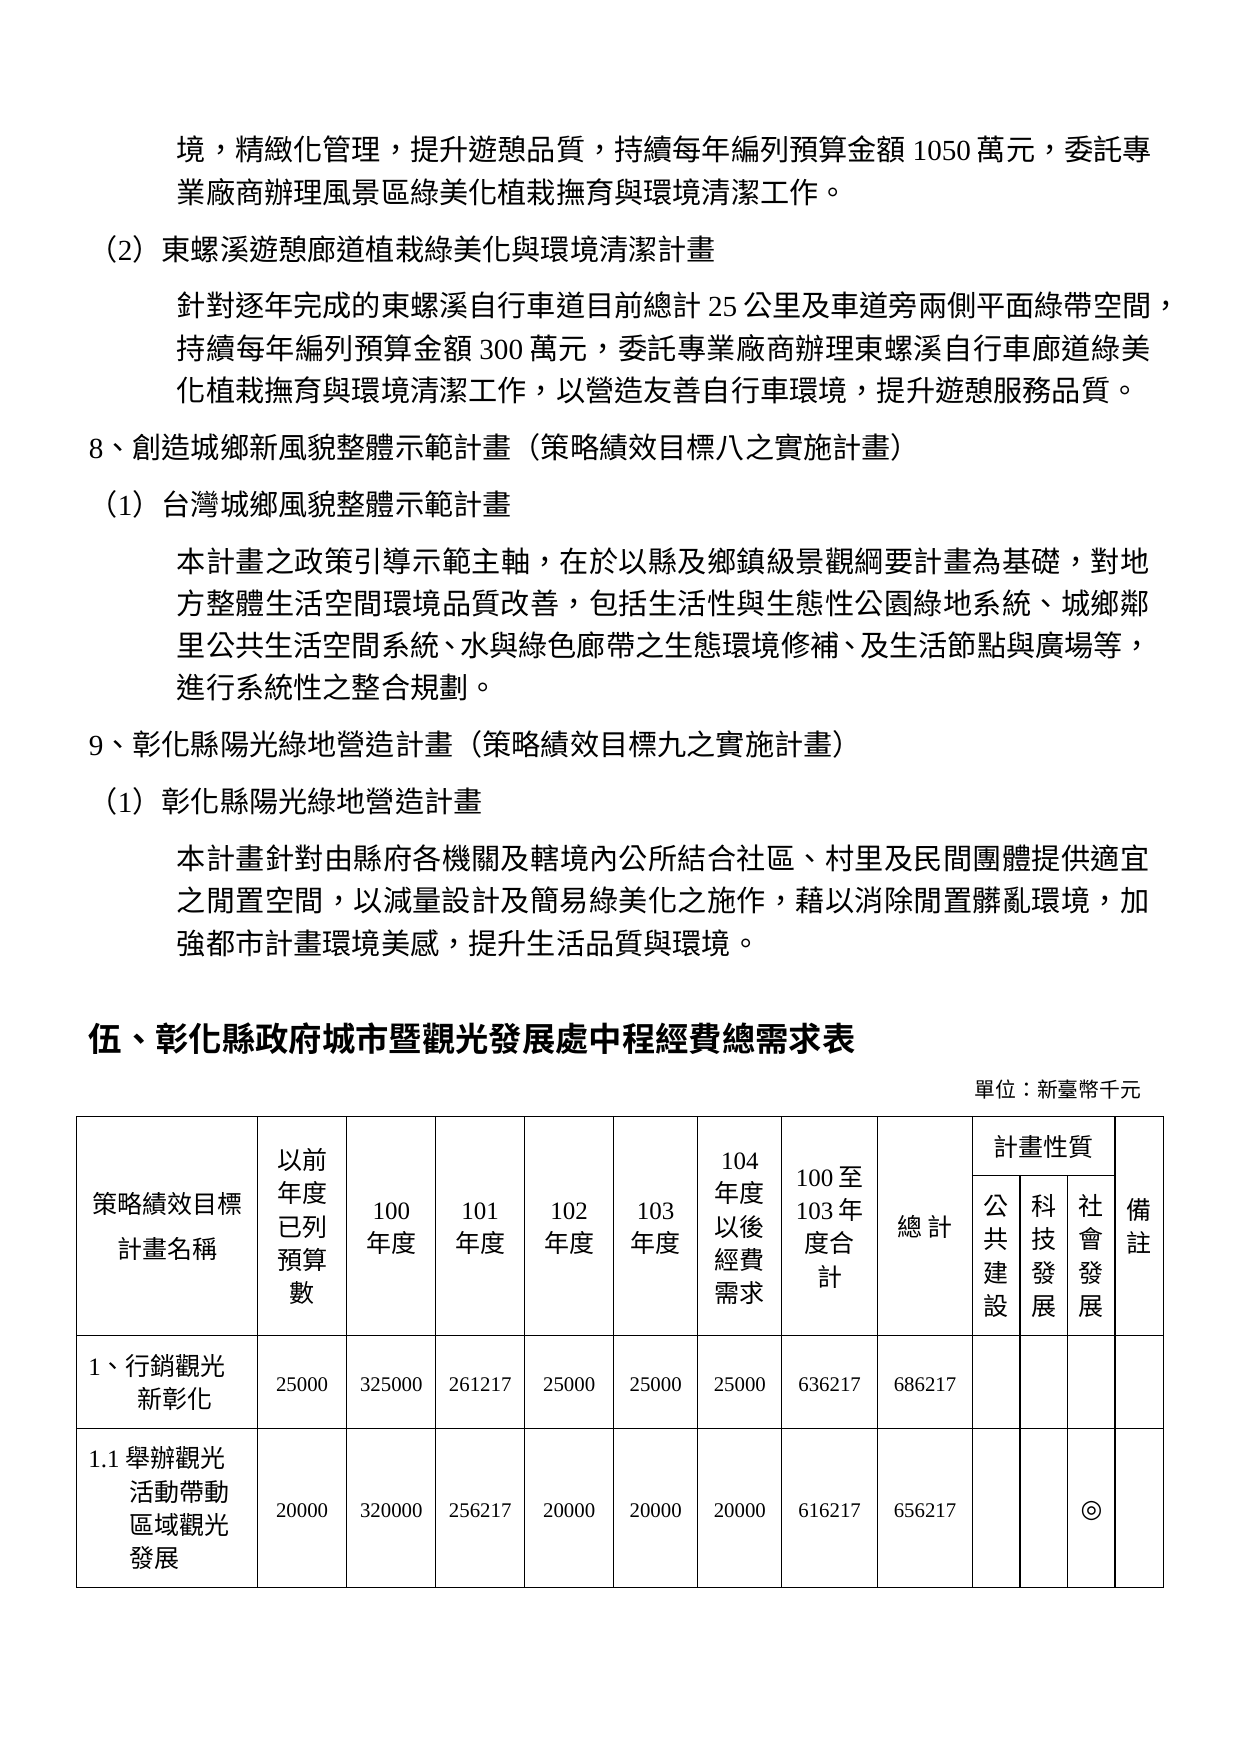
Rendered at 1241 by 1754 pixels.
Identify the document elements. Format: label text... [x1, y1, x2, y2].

table_cell [973, 1429, 1019, 1587]
table_header 103年度 [614, 1117, 697, 1335]
table_cell [1021, 1429, 1067, 1587]
list 彰化縣陽光綠地營造計畫（策略績效目標九之實施計畫） [88, 722, 1152, 764]
table_cell [973, 1336, 1019, 1427]
table_header 102年度 [525, 1117, 613, 1335]
table_header 100年度 [347, 1117, 435, 1335]
table_header 計畫性質 [973, 1117, 1114, 1175]
table_header 101年度 [436, 1117, 524, 1335]
table_cell 公共建設 [973, 1176, 1019, 1335]
table_cell 320000 [347, 1429, 435, 1587]
table_cell 社會發展 [1068, 1176, 1114, 1335]
table_cell 25000 [258, 1336, 346, 1427]
list 創造城鄉新風貌整體示範計畫（策略績效目標八之實施計畫） [88, 424, 1152, 467]
table_cell 656217 [878, 1429, 972, 1587]
table_cell 1.1 舉辦觀光活動帶動區域觀光發展 [77, 1429, 257, 1587]
table_cell 25000 [614, 1336, 697, 1427]
table_cell [1068, 1336, 1114, 1427]
table_header 104年度以後經費需求 [698, 1117, 781, 1335]
table_cell 261217 [436, 1336, 524, 1427]
list 彰化縣陽光綠地營造計畫 [88, 779, 1152, 821]
table_cell [1116, 1429, 1163, 1587]
table_cell 636217 [782, 1336, 877, 1427]
table_cell 20000 [258, 1429, 346, 1587]
list 台灣城鄉風貌整體示範計畫 [88, 481, 1152, 524]
table_header 100至103年度合計 [782, 1117, 877, 1335]
table_header 以前年度已列預算數 [258, 1117, 346, 1335]
table_cell 25000 [525, 1336, 613, 1427]
table_cell ◎ [1068, 1429, 1114, 1587]
text 境，精緻化管理，提升遊憩品質，持續每年編列預算金額1050萬元，委託專業廠商辦理風景區綠美化植栽撫育與環境清潔工作。 [177, 127, 1152, 212]
table_header 策略績效目標 計畫名稱 [77, 1117, 257, 1335]
table_header 備註 [1116, 1117, 1163, 1335]
table_cell 686217 [878, 1336, 972, 1427]
table_cell 25000 [698, 1336, 781, 1427]
text 本計畫針對由縣府各機關及轄境內公所結合社區、村里及民間團體提供適宜之閒置空間，以減量設計及簡易綠美化之施作，藉以消除閒置髒亂環境，加強都市計畫環境美感，提升生活品質與環境。 [177, 836, 1152, 963]
text 單位：新臺幣千元 [974, 1073, 1152, 1103]
list 東螺溪遊憩廊道植栽綠美化與環境清潔計畫 [88, 226, 1152, 268]
table_cell [1116, 1336, 1163, 1427]
table_cell 20000 [614, 1429, 697, 1587]
table_cell 325000 [347, 1336, 435, 1427]
table_cell 20000 [698, 1429, 781, 1587]
table_cell 616217 [782, 1429, 877, 1587]
table_cell 20000 [525, 1429, 613, 1587]
text 本計畫之政策引導示範主軸，在於以縣及鄉鎮級景觀綱要計畫為基礎，對地方整體生活空間環境品質改善，包括生活性與生態性公園綠地系統、城鄉鄰里公共生活空間系統、水與綠色廊帶之生態環境修補、及生活節點與廣場等，進行系統性之整合規劃。 [177, 538, 1152, 707]
text 伍、彰化縣政府城市暨觀光發展處中程經費總需求表 [88, 1013, 1152, 1061]
table_cell 256217 [436, 1429, 524, 1587]
table_cell 行銷觀光新彰化 [77, 1336, 257, 1427]
table_cell 科技發展 [1021, 1176, 1067, 1335]
table_cell [1021, 1336, 1067, 1427]
text 針對逐年完成的東螺溪自行車道目前總計25公里及車道旁兩側平面綠帶空間，持續每年編列預算金額300萬元，委託專業廠商辦理東螺溪自行車廊道綠美化植栽撫育與環境清潔工作，以營造友善自行車環境，提升遊憩服務品質。 [177, 283, 1152, 410]
table_header 總 計 [878, 1117, 972, 1335]
